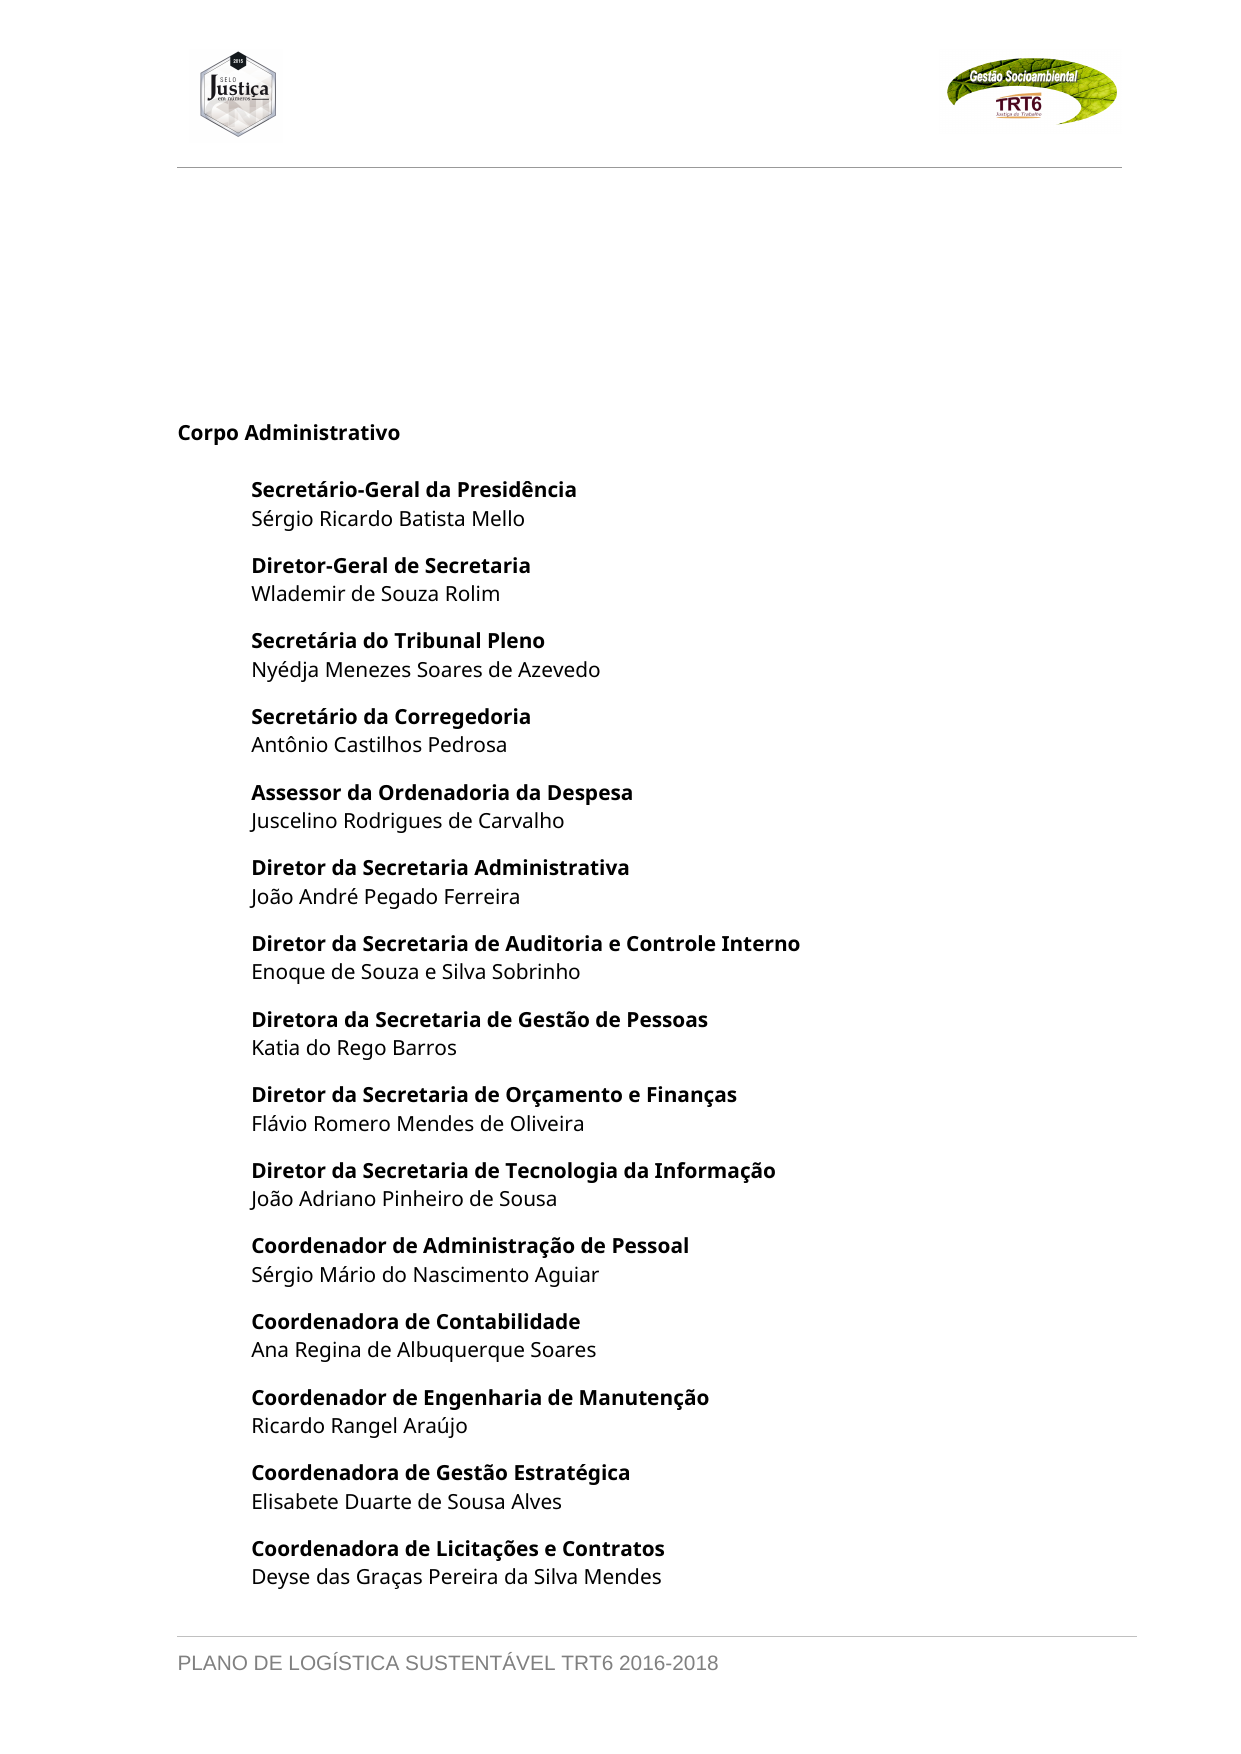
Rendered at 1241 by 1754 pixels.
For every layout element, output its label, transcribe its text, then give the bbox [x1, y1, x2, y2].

text Diretor da Secretaria de Auditoria e Controle Interno Enoque de Souza e Silva Sobrinho [251, 929, 1122, 986]
text Coordenadora de Licitações e Contratos Deyse das Graças Pereira da Silva Mendes [251, 1534, 1122, 1591]
picture [982, 49, 1123, 134]
text Secretário-Geral da Presidência Sérgio Ricardo Batista Mello [251, 475, 1122, 532]
text Diretora da Secretaria de Gestão de Pessoas Katia do Rego Barros [251, 1005, 1122, 1062]
picture [189, 49, 284, 143]
text Secretário da Corregedoria Antônio Castilhos Pedrosa [251, 702, 1122, 759]
text Diretor da Secretaria de Orçamento e Finanças Flávio Romero Mendes de Oliveira [251, 1080, 1122, 1137]
text Coordenador de Engenharia de Manutenção Ricardo Rangel Araújo [251, 1383, 1122, 1440]
text Coordenador de Administração de Pessoal Sérgio Mário do Nascimento Aguiar [251, 1232, 1122, 1288]
text Diretor da Secretaria Administrativa João André Pegado Ferreira [251, 853, 1122, 910]
text Diretor-Geral de Secretaria Wlademir de Souza Rolim [251, 551, 1122, 608]
text Corpo Administrativo [177, 418, 1122, 447]
text Coordenadora de Gestão Estratégica Elisabete Duarte de Sousa Alves [251, 1458, 1122, 1515]
text Coordenadora de Contabilidade Ana Regina de Albuquerque Soares [251, 1307, 1122, 1364]
text Secretária do Tribunal Pleno Nyédja Menezes Soares de Azevedo [251, 627, 1122, 683]
text Diretor da Secretaria de Tecnologia da Informação João Adriano Pinheiro de Sousa [251, 1156, 1122, 1213]
text Assessor da Ordenadoria da Despesa Juscelino Rodrigues de Carvalho [251, 778, 1122, 835]
